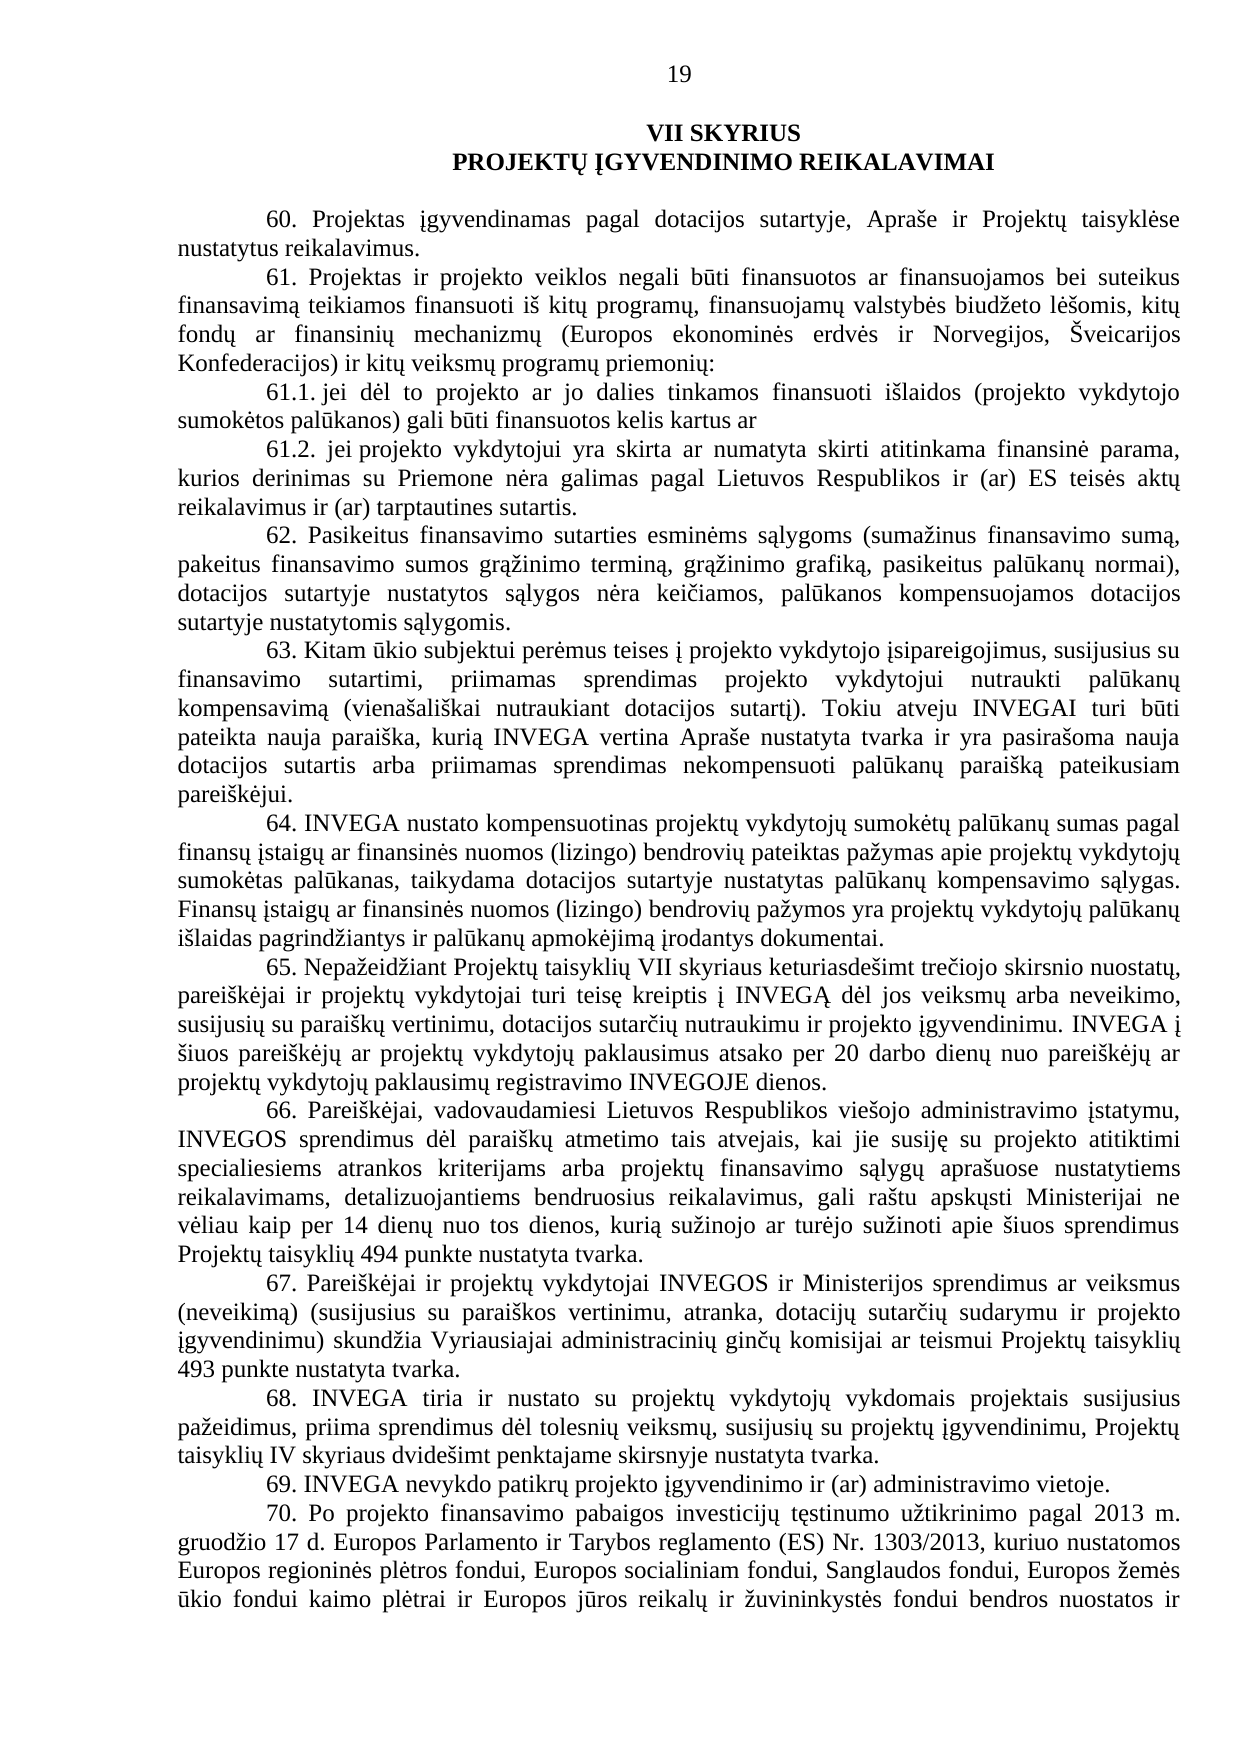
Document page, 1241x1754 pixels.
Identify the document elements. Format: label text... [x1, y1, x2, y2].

text 68. INVEGA tiria ir nustato su projektų vykdytojų vykdomais projektais susijusius pažeidimus, priima sprendimus dėl tolesnių veiksmų, susijusių su projektų įgyvendinimu, Projektų taisyklių IV skyriaus dvidešimt penktajame skirsnyje nustatyta tvarka. [177, 1383, 1181, 1469]
text VII SKYRIUS [177, 118, 1181, 147]
text 66. Pareiškėjai, vadovaudamiesi Lietuvos Respublikos viešojo administravimo įstatymu, INVEGOS sprendimus dėl paraiškų atmetimo tais atvejais, kai jie susiję su projekto atitiktimi specialiesiems atrankos kriterijams arba projektų finansavimo sąlygų aprašuose nustatytiems reikalavimams, detalizuojantiems bendruosius reikalavimus, gali raštu apskųsti Ministerijai ne vėliau kaip per 14 dienų nuo tos dienos, kurią sužinojo ar turėjo sužinoti apie šiuos sprendimus Projektų taisyklių 494 punkte nustatyta tvarka. [177, 1096, 1181, 1268]
text 62. Pasikeitus finansavimo sutarties esminėms sąlygoms (sumažinus finansavimo sumą, pakeitus finansavimo sumos grąžinimo terminą, grąžinimo grafiką, pasikeitus palūkanų normai), dotacijos sutartyje nustatytos sąlygos nėra keičiamos, palūkanos kompensuojamos dotacijos sutartyje nustatytomis sąlygomis. [177, 521, 1181, 636]
text 61.1. jei dėl to projekto ar jo dalies tinkamos finansuoti išlaidos (projekto vykdytojo sumokėtos palūkanos) gali būti finansuotos kelis kartus ar [177, 377, 1181, 434]
text 67. Pareiškėjai ir projektų vykdytojai INVEGOS ir Ministerijos sprendimus ar veiksmus (neveikimą) (susijusius su paraiškos vertinimu, atranka, dotacijų sutarčių sudarymu ir projekto įgyvendinimu) skundžia Vyriausiajai administracinių ginčų komisijai ar teismui Projektų taisyklių 493 punkte nustatyta tvarka. [177, 1268, 1181, 1383]
text 63. Kitam ūkio subjektui perėmus teises į projekto vykdytojo įsipareigojimus, susijusius su finansavimo sutartimi, priimamas sprendimas projekto vykdytojui nutraukti palūkanų kompensavimą (vienašališkai nutraukiant dotacijos sutartį). Tokiu atveju INVEGAI turi būti pateikta nauja paraiška, kurią INVEGA vertina Apraše nustatyta tvarka ir yra pasirašoma nauja dotacijos sutartis arba priimamas sprendimas nekompensuoti palūkanų paraišką pateikusiam pareiškėjui. [177, 636, 1181, 808]
text 69. INVEGA nevykdo patikrų projekto įgyvendinimo ir (ar) administravimo vietoje. [177, 1469, 1181, 1498]
text 64. INVEGA nustato kompensuotinas projektų vykdytojų sumokėtų palūkanų sumas pagal finansų įstaigų ar finansinės nuomos (lizingo) bendrovių pateiktas pažymas apie projektų vykdytojų sumokėtas palūkanas, taikydama dotacijos sutartyje nustatytas palūkanų kompensavimo sąlygas. Finansų įstaigų ar finansinės nuomos (lizingo) bendrovių pažymos yra projektų vykdytojų palūkanų išlaidas pagrindžiantys ir palūkanų apmokėjimą įrodantys dokumentai. [177, 808, 1181, 952]
text 65. Nepažeidžiant Projektų taisyklių VII skyriaus keturiasdešimt trečiojo skirsnio nuostatų, pareiškėjai ir projektų vykdytojai turi teisę kreiptis į INVEGĄ dėl jos veiksmų arba neveikimo, susijusių su paraiškų vertinimu, dotacijos sutarčių nutraukimu ir projekto įgyvendinimu. INVEGA į šiuos pareiškėjų ar projektų vykdytojų paklausimus atsako per 20 darbo dienų nuo pareiškėjų ar projektų vykdytojų paklausimų registravimo INVEGOJE dienos. [177, 952, 1181, 1096]
text 61.2. jei projekto vykdytojui yra skirta ar numatyta skirti atitinkama finansinė parama, kurios derinimas su Priemone nėra galimas pagal Lietuvos Respublikos ir (ar) ES teisės aktų reikalavimus ir (ar) tarptautines sutartis. [177, 434, 1181, 521]
text 70. Po projekto finansavimo pabaigos investicijų tęstinumo užtikrinimo pagal 2013 m. gruodžio 17 d. Europos Parlamento ir Tarybos reglamento (ES) Nr. 1303/2013, kuriuo nustatomos Europos regioninės plėtros fondui, Europos socialiniam fondui, Sanglaudos fondui, Europos žemės ūkio fondui kaimo plėtrai ir Europos jūros reikalų ir žuvininkystės fondui bendros nuostatos ir [177, 1498, 1181, 1613]
text PROJEKTŲ ĮGYVENDINIMO REIKALAVIMAI [177, 147, 1181, 176]
text 61. Projektas ir projekto veiklos negali būti finansuotos ar finansuojamos bei suteikus finansavimą teikiamos finansuoti iš kitų programų, finansuojamų valstybės biudžeto lėšomis, kitų fondų ar finansinių mechanizmų (Europos ekonominės erdvės ir Norvegijos, Šveicarijos Konfederacijos) ir kitų veiksmų programų priemonių: [177, 262, 1181, 377]
text 60. Projektas įgyvendinamas pagal dotacijos sutartyje, Apraše ir Projektų taisyklėse nustatytus reikalavimus. [177, 204, 1181, 262]
